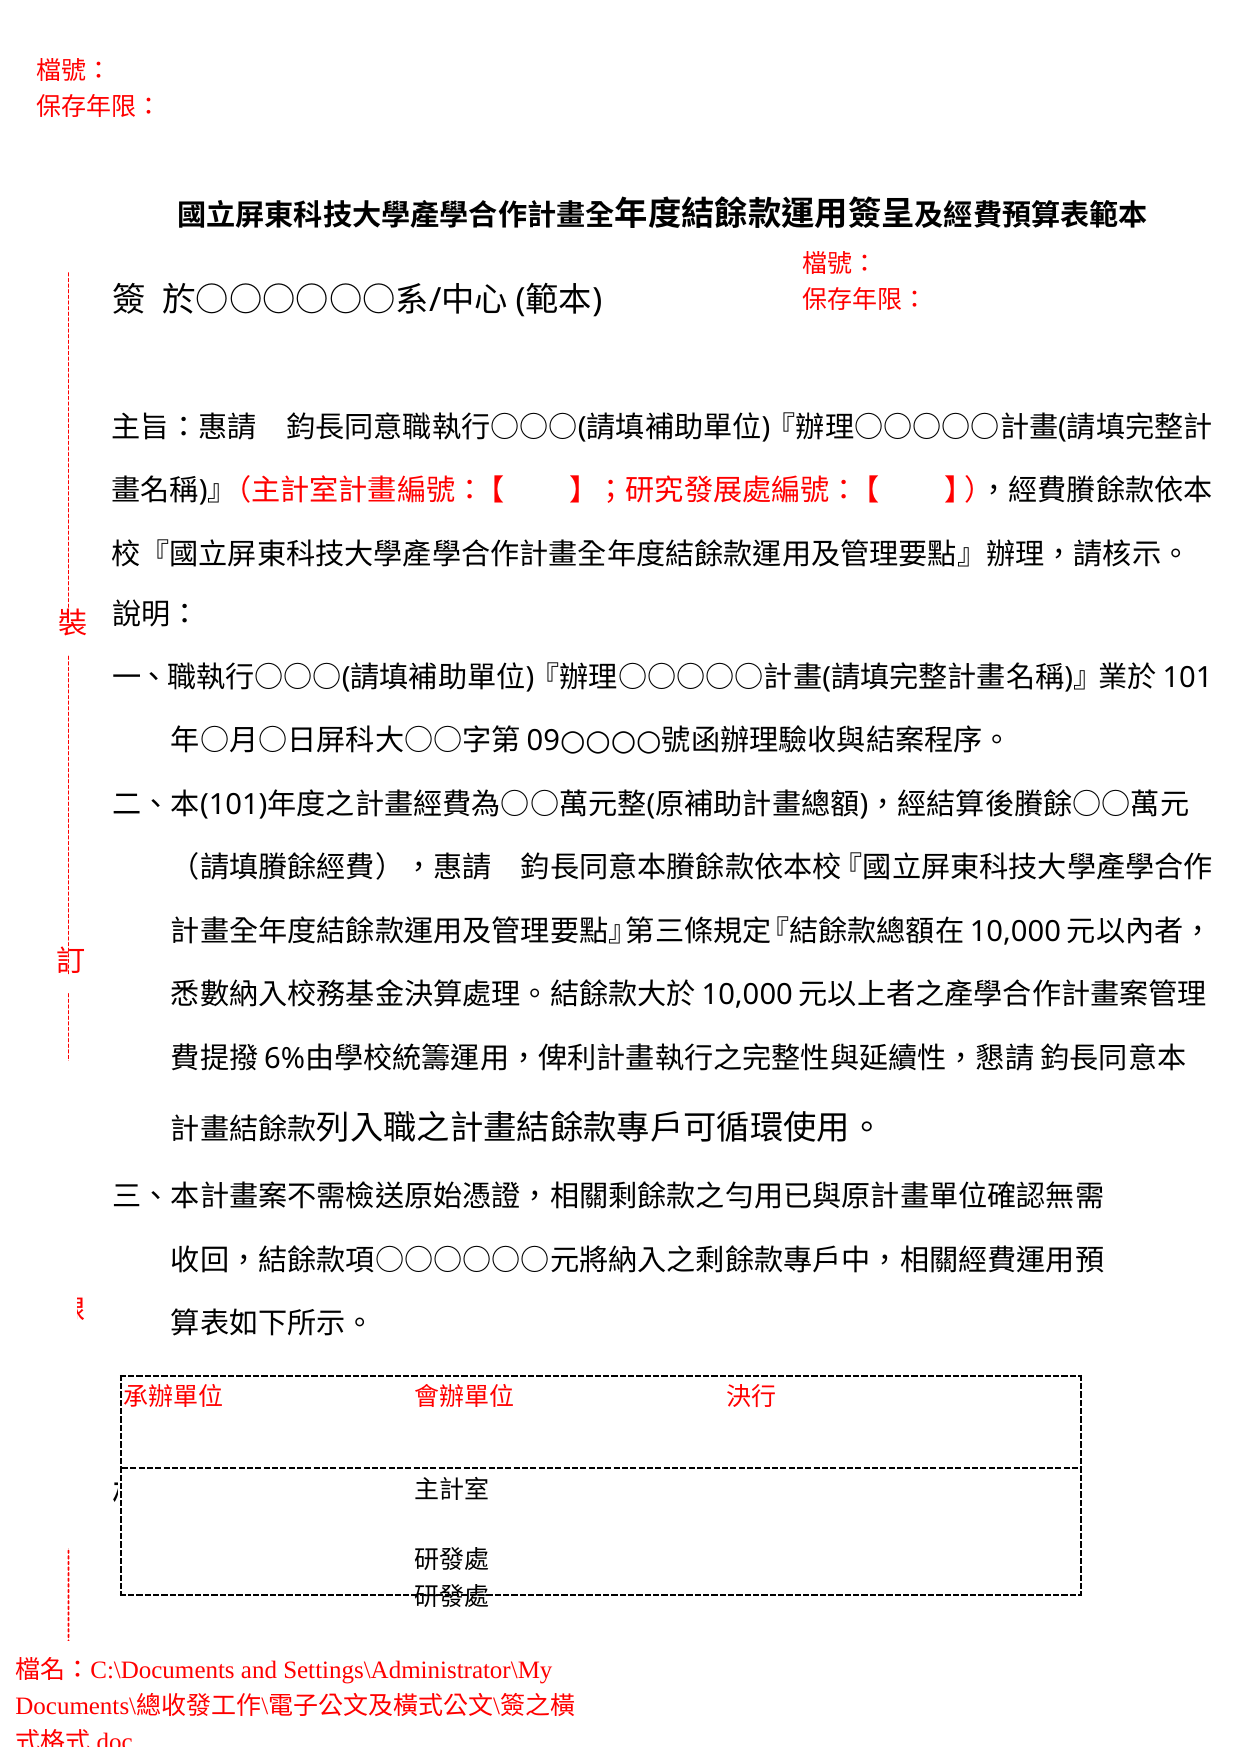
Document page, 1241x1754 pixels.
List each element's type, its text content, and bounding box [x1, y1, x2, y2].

table_cell 主計室 研發處 研發處 [411, 1467, 724, 1594]
text 校長 [1087, 1463, 1212, 1517]
text 主旨：惠請 鈞長同意職執行○○○(請填補助單位)『辦理○○○○○計畫(請填完整計畫名稱)』（主計室計畫編號：【 】 ；研究發展處編號：【 】），經費賸餘款依本校『國立屏東科技大學產學合作計畫全年度結餘款運用及管理要點』辦理，請核示。 [111, 403, 1212, 572]
text 簽 於○○○○○○系/中心 (範本) [112, 236, 1212, 336]
text 檔號： [36, 50, 267, 86]
text 敬陳 [112, 1409, 118, 1463]
text 保存年限： [36, 86, 267, 123]
text 國立屏東科技大學產學合作計畫全年度結餘款運用簽呈及經費預算表範本 [112, 186, 1212, 235]
text 檔名：C:\Documents and Settings\Administrator\My Documents\總收發工作\電子公文及橫式公文\簽之橫式格式.doc [15, 1649, 585, 1746]
table_cell [121, 1467, 411, 1594]
text 敬陳 [1087, 1409, 1212, 1463]
table_header 決行 [724, 1375, 1081, 1467]
text 收回，結餘款項○○○○○○元將納入之剩餘款專戶中，相關經費運用預 [112, 1236, 1212, 1279]
text 簽 於○○○○○○系/中心 (範本) [0, 1641, 600, 1754]
text 說明： [112, 594, 1212, 633]
text 一、職執行○○○(請填補助單位)『辦理○○○○○計畫(請填完整計畫名稱)』業於101年○月○日屏科大○○字第09○○○○號函辦理驗收與結案程序。 [112, 653, 1212, 759]
table_cell [724, 1467, 1081, 1594]
text 保存年限： [802, 279, 1032, 316]
table_header 會辦單位 [411, 1375, 724, 1467]
text 校長 [112, 1463, 118, 1517]
text 檔號： [802, 243, 1032, 279]
text 算表如下所示。 [112, 1300, 1212, 1342]
text 三、本計畫案不需檢送原始憑證，相關剩餘款之勻用已與原計畫單位確認無需 [112, 1173, 1212, 1215]
text 簽 於○○○○○○系/中心 (範本) [27, 1061, 77, 1548]
table_header 承辦單位 [121, 1375, 411, 1467]
text 二、本(101)年度之計畫經費為○○萬元整(原補助計畫總額)，經結算後賸餘○○萬元（請填賸餘經費），惠請 鈞長同意本賸餘款依本校『國立屏東科技大學產學合作計畫全年度結餘款運用及管理要點』第三條規定『結餘款總額在10,000元以內者，悉數納入校務基金決算處理。結餘款大於10,000元以上者之產學合作計畫案管理費提撥6%由學校統籌運用，俾利計畫執行之完整性與延續性，懇請 鈞長同意本計畫結餘款列入職之計畫結餘款專戶可循環使用。 [112, 780, 1212, 1149]
